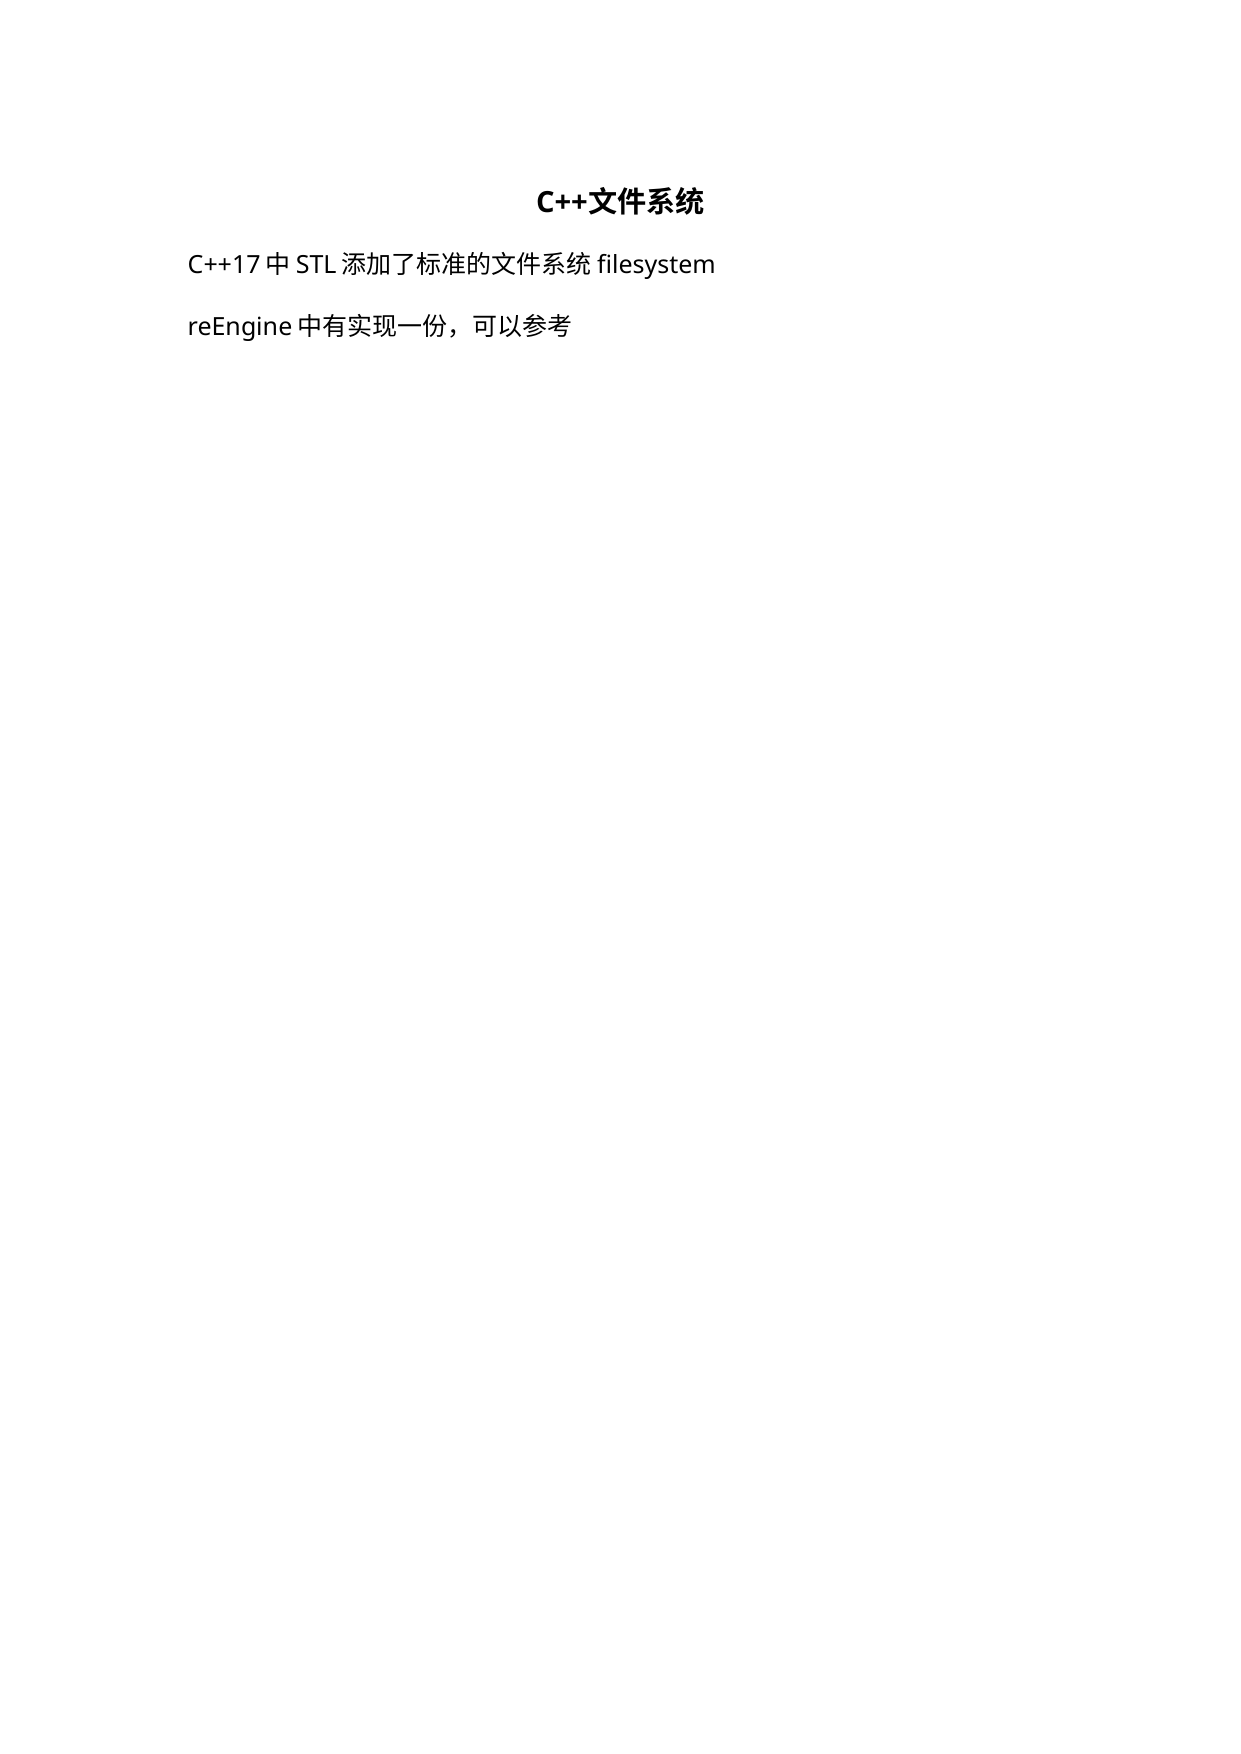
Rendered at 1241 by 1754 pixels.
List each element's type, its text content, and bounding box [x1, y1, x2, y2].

text reEngine中有实现一份，可以参考 [187, 283, 1053, 346]
text C++文件系统 [187, 158, 1053, 221]
text C++17中STL添加了标准的文件系统 filesystem [187, 221, 1053, 283]
